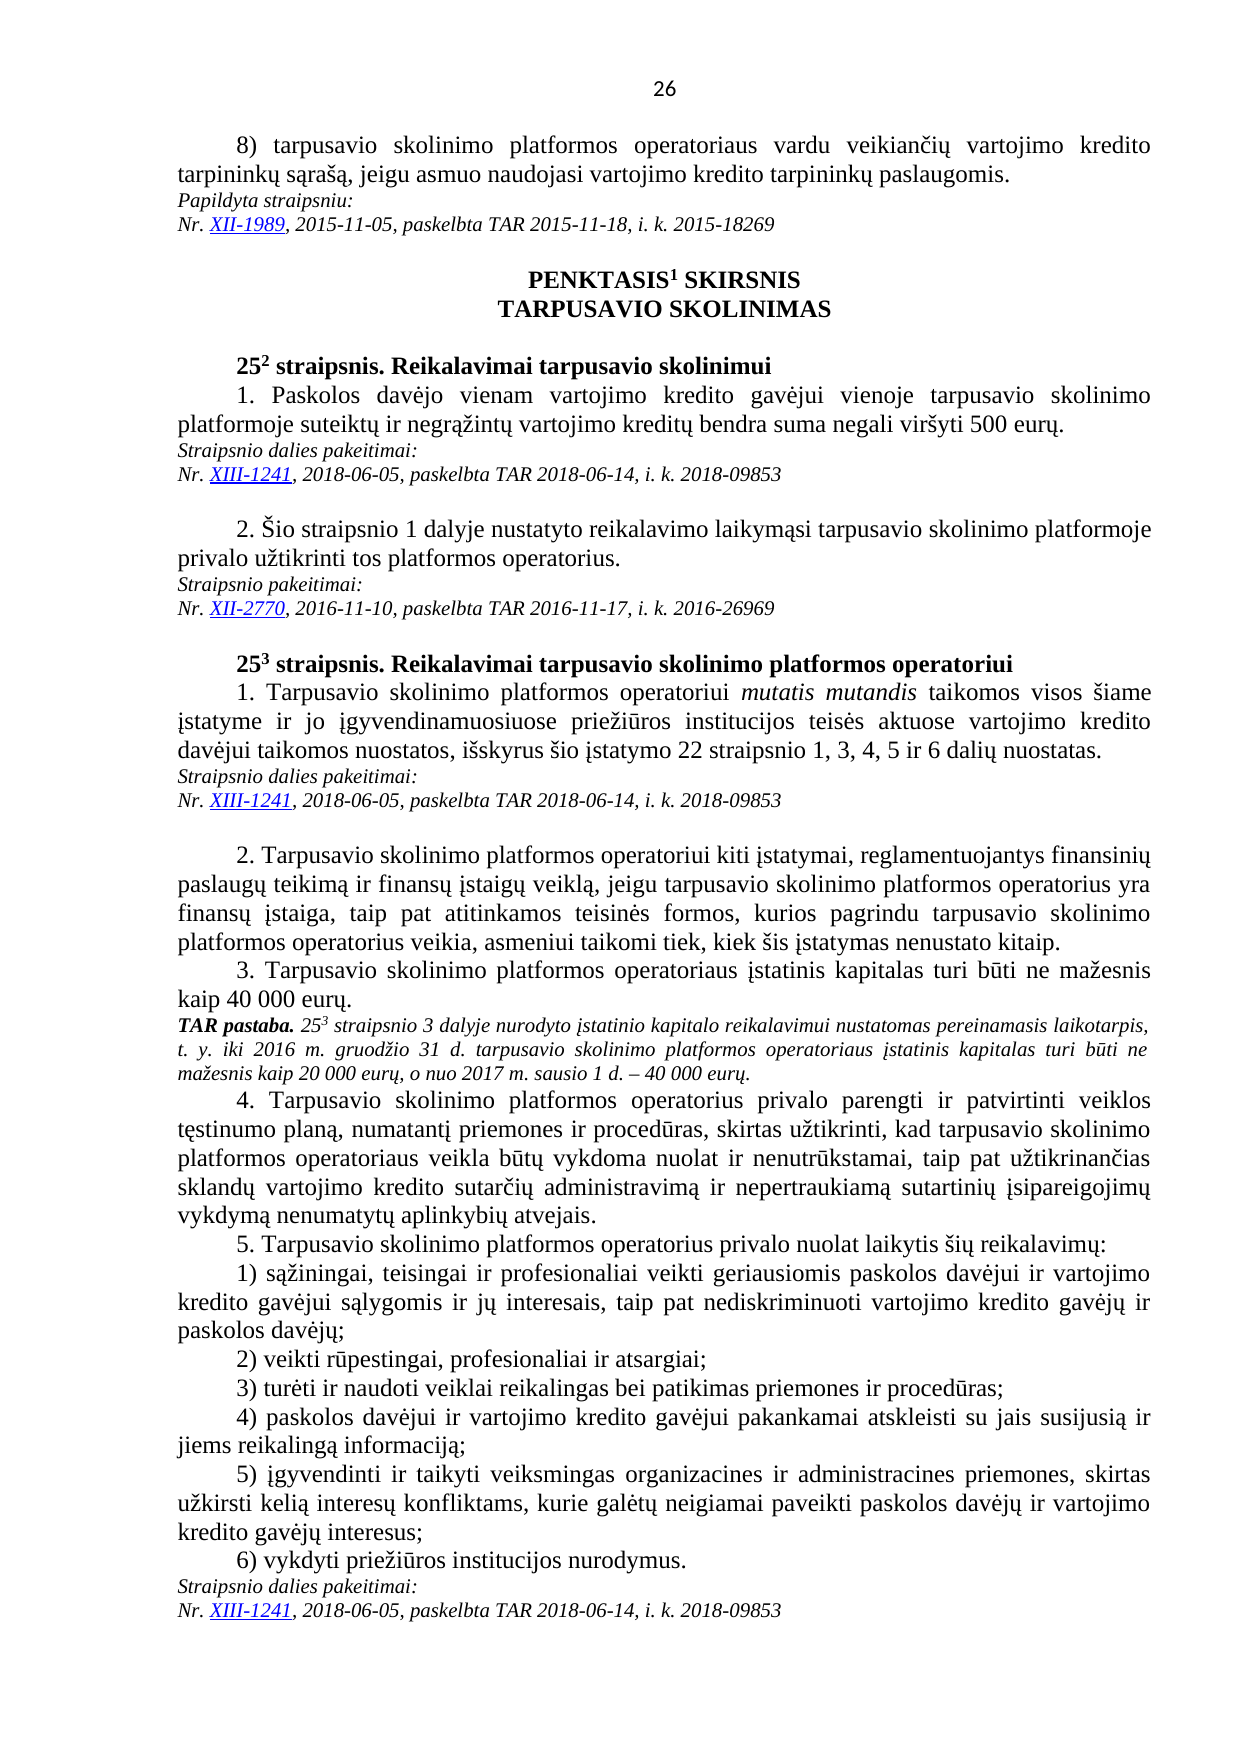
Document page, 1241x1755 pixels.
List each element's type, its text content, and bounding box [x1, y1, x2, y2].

text Nr. XIII-1241, 2018-06-05, paskelbta TAR 2018-06-14, i. k. 2018-09853 [177, 1598, 1152, 1622]
text 252 straipsnis. Reikalavimai tarpusavio skolinimui [177, 351, 1152, 380]
text Straipsnio dalies pakeitimai: [177, 437, 1152, 462]
text 3. Tarpusavio skolinimo platformos operatoriaus įstatinis kapitalas turi būti ne mažesnis kaip 40 000 eurų. [177, 956, 1152, 1013]
text Straipsnio pakeitimai: [177, 572, 1152, 596]
text 6) vykdyti priežiūros institucijos nurodymus. [177, 1545, 1152, 1574]
text 5) įgyvendinti ir taikyti veiksmingas organizacines ir administracines priemones, skirtas užkirsti kelią interesų konfliktams, kurie galėtų neigiamai paveikti paskolos davėjų ir vartojimo kredito gavėjų interesus; [177, 1459, 1152, 1545]
text 2) veikti rūpestingai, profesionaliai ir atsargiai; [177, 1344, 1152, 1373]
text 5. Tarpusavio skolinimo platformos operatorius privalo nuolat laikytis šių reikalavimų: [177, 1229, 1152, 1258]
text 4) paskolos davėjui ir vartojimo kredito gavėjui pakankamai atskleisti su jais susijusią ir jiems reikalingą informaciją; [177, 1402, 1152, 1459]
text 8) tarpusavio skolinimo platformos operatoriaus vardu veikiančių vartojimo kredito tarpininkų sąrašą, jeigu asmuo naudojasi vartojimo kredito tarpininkų paslaugomis. [177, 131, 1152, 188]
text 3) turėti ir naudoti veiklai reikalingas bei patikimas priemones ir procedūras; [177, 1373, 1152, 1402]
text 1. Tarpusavio skolinimo platformos operatoriui mutatis mutandis taikomos visos šiame įstatyme ir jo įgyvendinamuosiuose priežiūros institucijos teisės aktuose vartojimo kredito davėjui taikomos nuostatos, išskyrus šio įstatymo 22 straipsnio 1, 3, 4, 5 ir 6 dalių nuostatas. [177, 677, 1152, 764]
text 1. Paskolos davėjo vienam vartojimo kredito gavėjui vienoje tarpusavio skolinimo platformoje suteiktų ir negrąžintų vartojimo kreditų bendra suma negali viršyti 500 eurų. [177, 380, 1152, 437]
text 2. Tarpusavio skolinimo platformos operatoriui kiti įstatymai, reglamentuojantys finansinių paslaugų teikimą ir finansų įstaigų veiklą, jeigu tarpusavio skolinimo platformos operatorius yra finansų įstaiga, taip pat atitinkamos teisinės formos, kurios pagrindu tarpusavio skolinimo platformos operatorius veikia, asmeniui taikomi tiek, kiek šis įstatymas nenustato kitaip. [177, 841, 1152, 956]
text 2. Šio straipsnio 1 dalyje nustatyto reikalavimo laikymąsi tarpusavio skolinimo platformoje privalo užtikrinti tos platformos operatorius. [177, 514, 1152, 572]
text 253 straipsnis. Reikalavimai tarpusavio skolinimo platformos operatoriui [177, 649, 1152, 677]
text PENKTASIS1 SKIRSNIS [177, 265, 1152, 294]
text TAR pastaba. 253 straipsnio 3 dalyje nurodyto įstatinio kapitalo reikalavimui nustatomas pereinamasis laikotarpis, t. y. iki 2016 m. gruodžio 31 d. tarpusavio skolinimo platformos operatoriaus įstatinis kapitalas turi būti ne mažesnis kaip 20 000 eurų, o nuo 2017 m. sausio 1 d. – 40 000 eurų. [177, 1013, 1152, 1085]
text Nr. XIII-1241, 2018-06-05, paskelbta TAR 2018-06-14, i. k. 2018-09853 [177, 462, 1152, 486]
text Papildyta straipsniu: [177, 188, 1152, 212]
text Nr. XII-1989, 2015-11-05, paskelbta TAR 2015-11-18, i. k. 2015-18269 [177, 212, 1152, 236]
text Straipsnio dalies pakeitimai: [177, 1574, 1152, 1598]
text 4. Tarpusavio skolinimo platformos operatorius privalo parengti ir patvirtinti veiklos tęstinumo planą, numatantį priemones ir procedūras, skirtas užtikrinti, kad tarpusavio skolinimo platformos operatoriaus veikla būtų vykdoma nuolat ir nenutrūkstamai, taip pat užtikrinančias sklandų vartojimo kredito sutarčių administravimą ir nepertraukiamą sutartinių įsipareigojimų vykdymą nenumatytų aplinkybių atvejais. [177, 1085, 1152, 1229]
text 1) sąžiningai, teisingai ir profesionaliai veikti geriausiomis paskolos davėjui ir vartojimo kredito gavėjui sąlygomis ir jų interesais, taip pat nediskriminuoti vartojimo kredito gavėjų ir paskolos davėjų; [177, 1258, 1152, 1344]
text TARPUSAVIO SKOLINIMAS [177, 294, 1152, 322]
text Nr. XII-2770, 2016-11-10, paskelbta TAR 2016-11-17, i. k. 2016-26969 [177, 596, 1152, 620]
text Straipsnio dalies pakeitimai: [177, 764, 1152, 788]
text Nr. XIII-1241, 2018-06-05, paskelbta TAR 2018-06-14, i. k. 2018-09853 [177, 788, 1152, 812]
